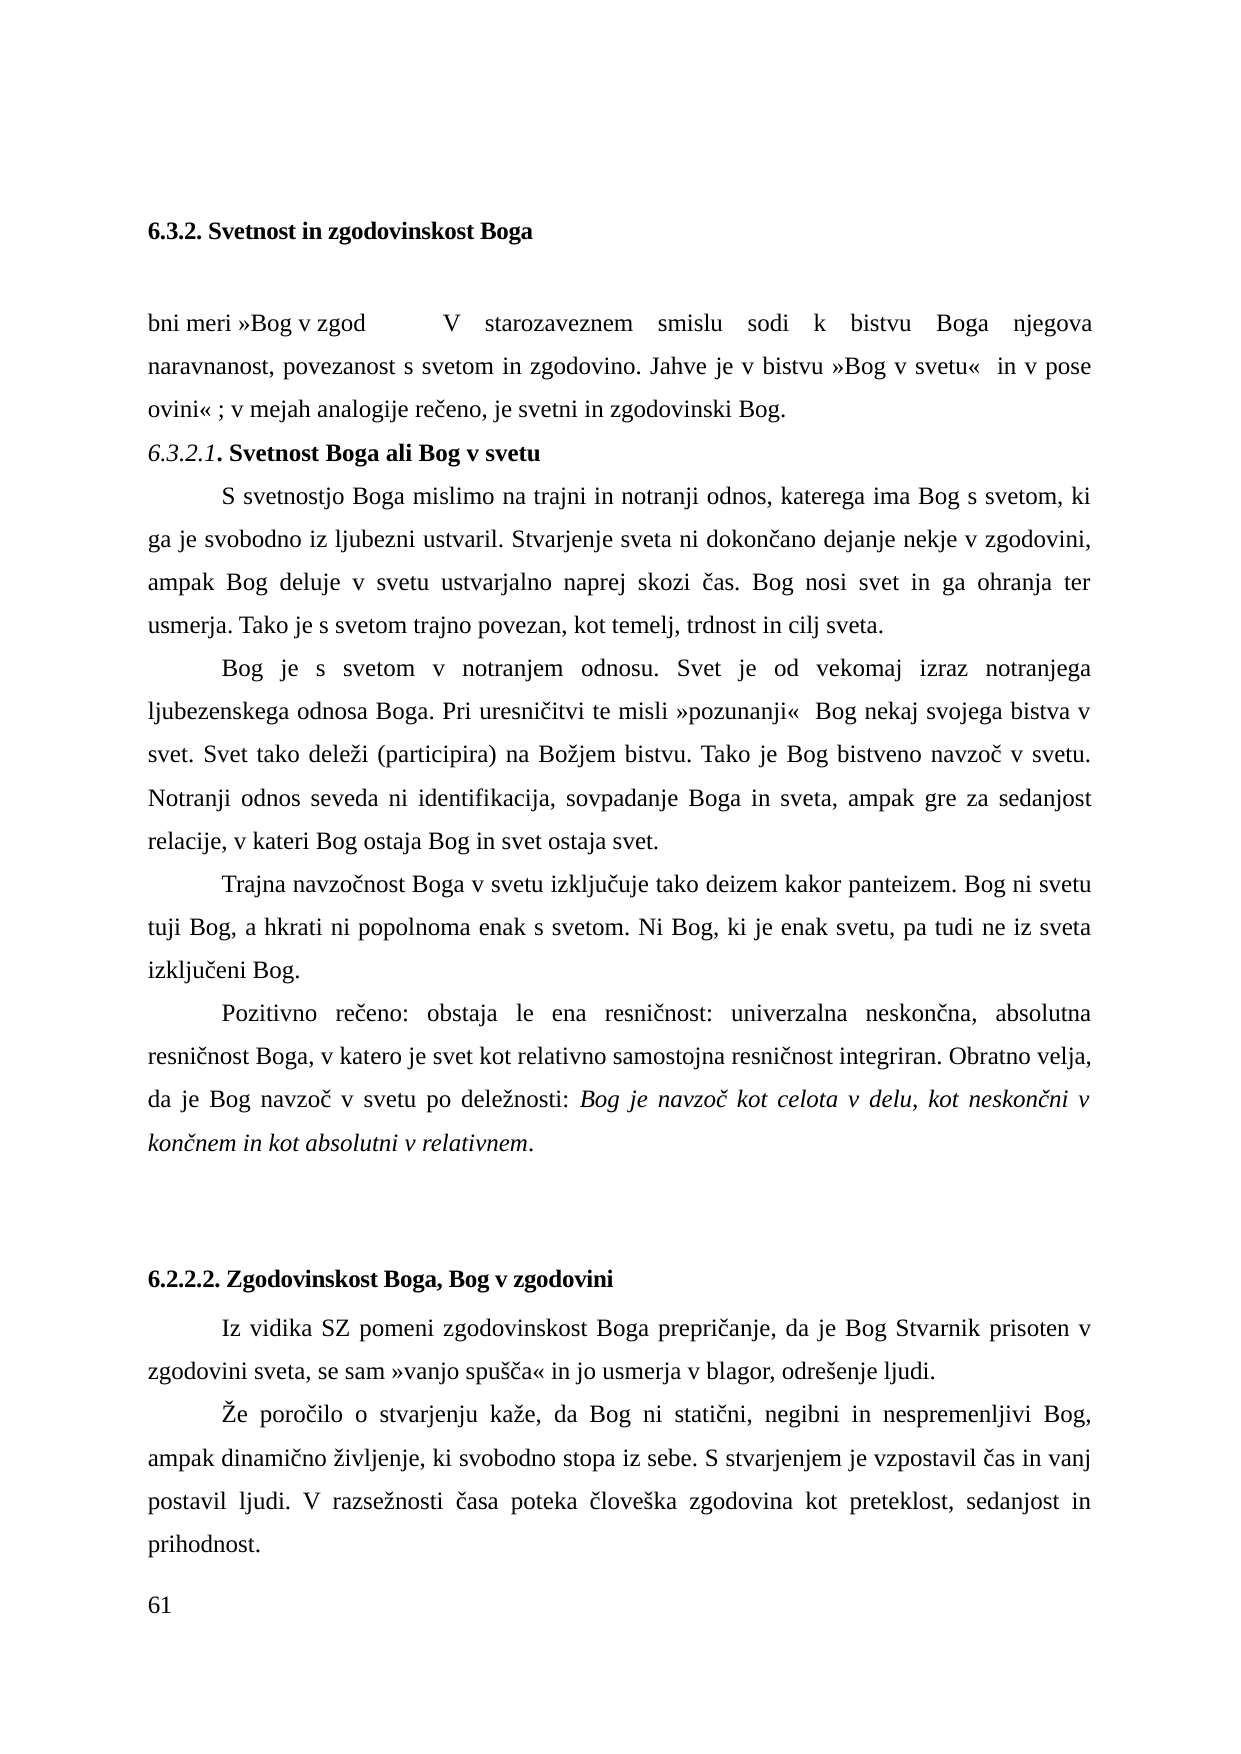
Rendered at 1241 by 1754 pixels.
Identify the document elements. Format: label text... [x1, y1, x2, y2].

text Trajna navzočnost Boga v svetu izključuje tako deizem kakor panteizem. Bog ni svetu tuji Bog, a hkrati ni popolnoma enak s svetom. Ni Bog, ki je enak svetu, pa tudi ne iz sveta izključeni Bog. [148, 869, 1092, 984]
text Bog je s svetom v notranjem odnosu. Svet je od vekomaj izraz notranjega ljubezenskega odnosa Boga. Pri uresničitvi te misli »pozunanji« Bog nekaj svojega bistva v svet. Svet tako deleži (participira) na Božjem bistvu. Tako je Bog bistveno navzoč v svetu. Notranji odnos seveda ni identifikacija, sovpadanje Boga in sveta, ampak gre za sedanjost relacije, v kateri Bog ostaja Bog in svet ostaja svet. [148, 653, 1092, 854]
text Pozitivno rečeno: obstaja le ena resničnost: univerzalna neskončna, absolutna resničnost Boga, v katero je svet kot relativno samostojna resničnost integriran. Obratno velja, da je Bog navzoč v svetu po deležnosti: Bog je navzoč kot celota v delu, kot neskončni v končnem in kot absolutni v relativnem. [148, 998, 1092, 1156]
text Že poročilo o stvarjenju kaže, da Bog ni statični, negibni in nespremenljivi Bog, ampak dinamično življenje, ki svobodno stopa iz sebe. S stvarjenjem je vzpostavil čas in vanj postavil ljudi. V razsežnosti časa poteka človeška zgodovina kot preteklost, sedanjost in prihodnost. [148, 1399, 1092, 1558]
text Iz vidika SZ pomeni zgodovinskost Boga prepričanje, da je Bog Stvarnik prisoten v zgodovini sveta, se sam »vanjo spušča« in jo usmerja v blagor, odrešenje ljudi. [148, 1313, 1092, 1385]
text S svetnostjo Boga mislimo na trajni in notranji odnos, katerega ima Bog s svetom, ki ga je svobodno iz ljubezni ustvaril. Stvarjenje sveta ni dokončano dejanje nekje v zgodovini, ampak Bog deluje v svetu ustvarjalno naprej skozi čas. Bog nosi svet in ga ohranja ter usmerja. Tako je s svetom trajno povezan, kot temelj, trdnost in cilj sveta. [148, 481, 1092, 639]
text bni meri »Bog v zgod V starozaveznem smislu sodi k bistvu Boga njegova naravnanost, povezanost s svetom in zgodovino. Jahve je v bistvu »Bog v svetu« in v pose ovini« ; v mejah analogije rečeno, je svetni in zgodovinski Bog. [148, 308, 1092, 423]
subtitle 6.2.2.2. Zgodovinskost Boga, Bog v zgodovini [148, 1264, 1092, 1293]
subtitle 6.3.2. Svetnost in zgodovinskost Boga [148, 216, 1092, 244]
text 6.3.2.1. Svetnost Boga ali Bog v svetu [148, 438, 1092, 466]
